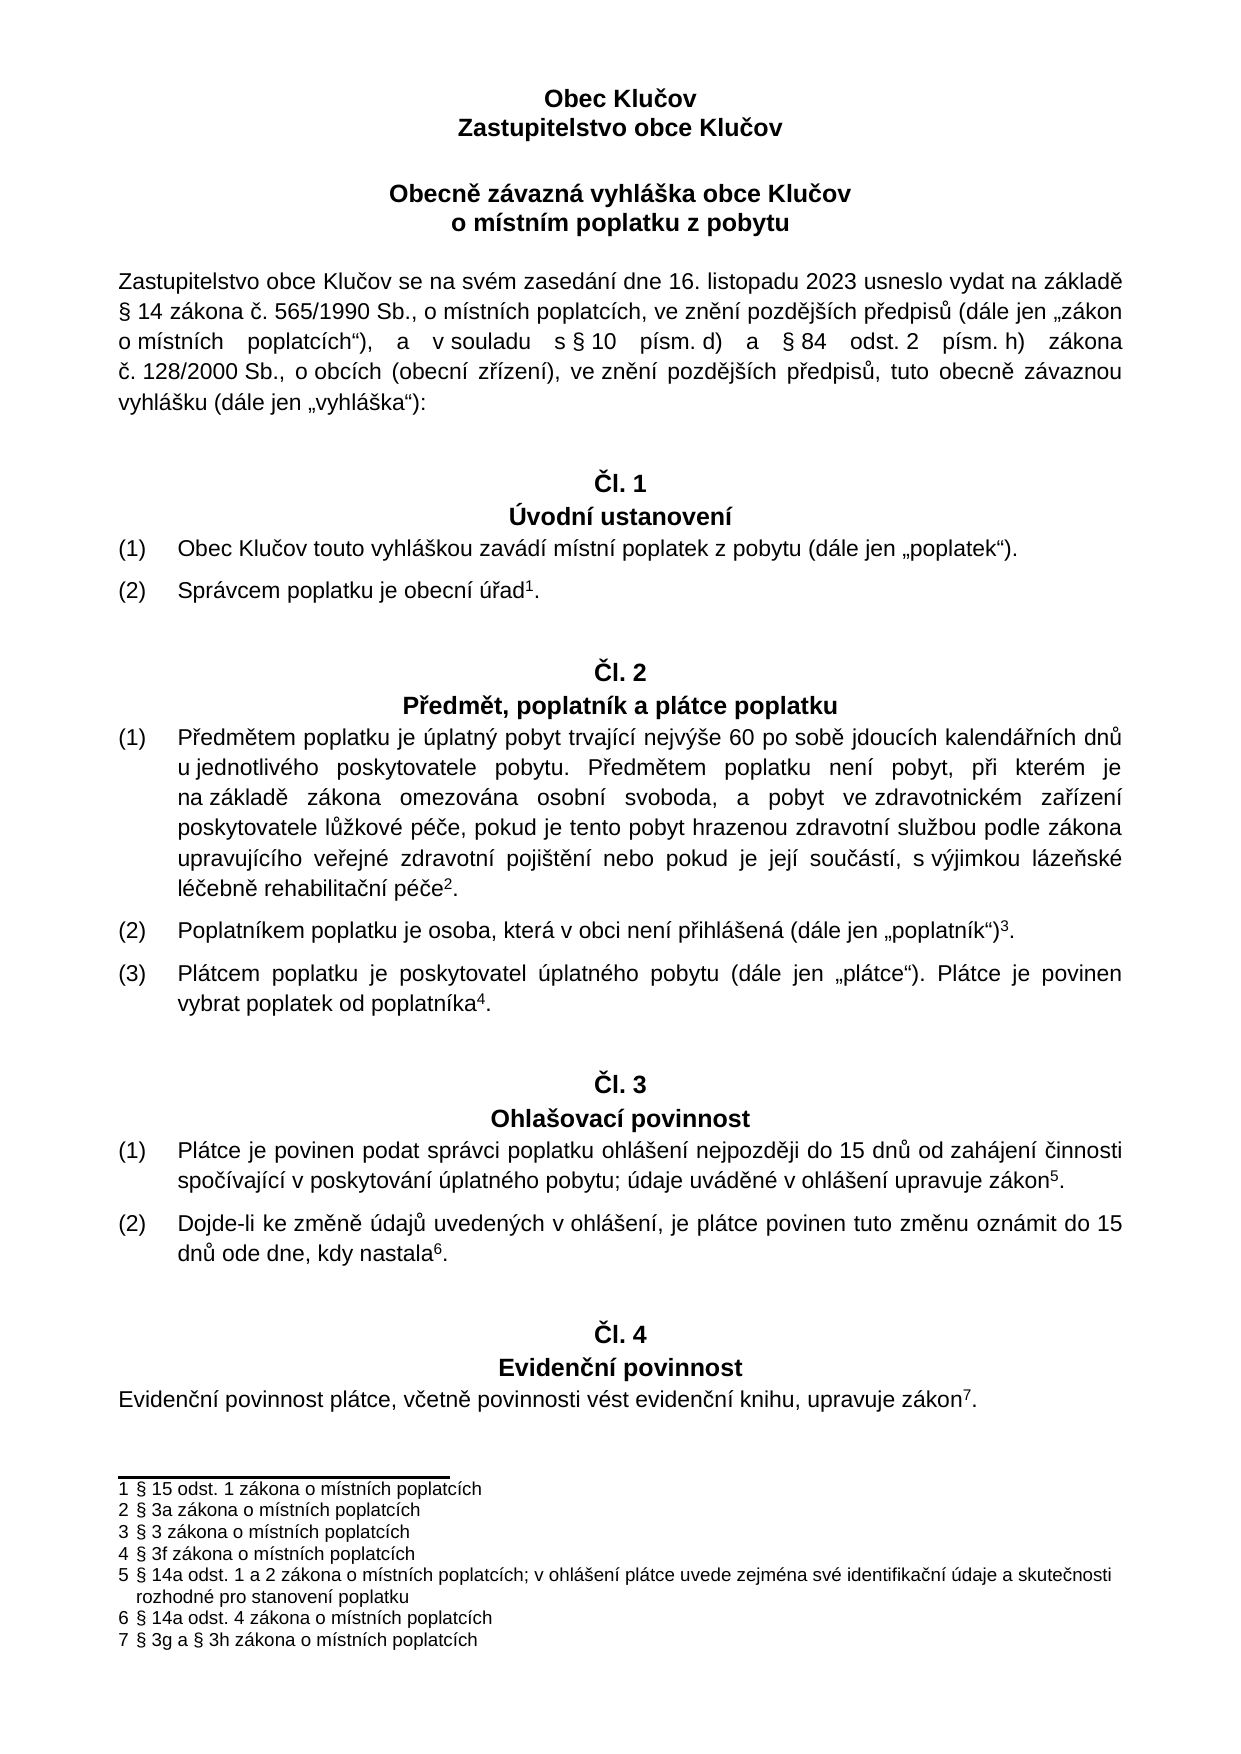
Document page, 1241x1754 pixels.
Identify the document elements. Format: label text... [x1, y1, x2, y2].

text Obec Klučov Zastupitelstvo obce Klučov [118, 84, 1122, 142]
list Plátce je povinen podat správci poplatku ohlášení nejpozději do 15 dnů od zahájení činnosti spočívající v poskytování úplatného pobytu; údaje uváděné v ohlášení upravuje zákon. [118, 1137, 1122, 1193]
text § 3g a § 3h zákona o místních poplatcích [118, 1628, 1122, 1650]
list § 14a odst. 1 a 2 zákona o místních poplatcích; v ohlášení plátce uvede zejména své identifikační údaje a skutečnosti rozhodné pro stanovení poplatku [118, 1564, 1122, 1607]
list § 15 odst. 1 zákona o místních poplatcích [118, 1478, 1122, 1499]
subtitle Čl. 3 Ohlašovací povinnost [118, 1071, 1122, 1132]
list § 14a odst. 4 zákona o místních poplatcích [118, 1607, 1122, 1628]
list Obec Klučov touto vyhláškou zavádí místní poplatek z pobytu (dále jen „poplatek“). [118, 535, 1122, 561]
list Plátcem poplatku je poskytovatel úplatného pobytu (dále jen „plátce“). Plátce je povinen vybrat poplatek od poplatníka. [118, 960, 1122, 1017]
subtitle Obecně závazná vyhláška obce Klučov o místním poplatku z pobytu [118, 179, 1122, 236]
list § 3 zákona o místních poplatcích [118, 1521, 1122, 1542]
text Evidenční povinnost plátce, včetně povinnosti vést evidenční knihu, upravuje zákon. [118, 1386, 1122, 1412]
list Předmětem poplatku je úplatný pobyt trvající nejvýše 60 po sobě jdoucích kalendářních dnů u jednotlivého poskytovatele pobytu. Předmětem poplatku není pobyt, při kterém je na základě zákona omezována osobní svoboda, a pobyt ve zdravotnickém zařízení poskytovatele lůžkové péče, pokud je tento pobyt hrazenou zdravotní službou podle zákona upravujícího veřejné zdravotní pojištění nebo pokud je její součástí, s výjimkou lázeňské léčebně rehabilitační péče. [118, 724, 1122, 901]
list § 3a zákona o místních poplatcích [118, 1499, 1122, 1521]
subtitle Čl. 4 Evidenční povinnost [118, 1320, 1122, 1382]
subtitle Čl. 2 Předmět, poplatník a plátce poplatku [118, 658, 1122, 719]
text Zastupitelstvo obce Klučov se na svém zasedání dne 16. listopadu 2023 usneslo vydat na základě § 14 zákona č. 565/1990 Sb., o místních poplatcích, ve znění pozdějších předpisů (dále jen „zákon o místních poplatcích“), a v souladu s § 10 písm. d) a § 84 odst. 2 písm. h) zákona č. 128/2000 Sb., o obcích (obecní zřízení), ve znění pozdějších předpisů, tuto obecně závaznou vyhlášku (dále jen „vyhláška“): [118, 268, 1122, 415]
subtitle Čl. 1 Úvodní ustanovení [118, 469, 1122, 530]
list § 3f zákona o místních poplatcích [118, 1542, 1122, 1564]
list Poplatníkem poplatku je osoba, která v obci není přihlášená (dále jen „poplatník“). [118, 917, 1122, 944]
list Dojde-li ke změně údajů uvedených v ohlášení, je plátce povinen tuto změnu oznámit do 15 dnů ode dne, kdy nastala. [118, 1209, 1122, 1266]
list Správcem poplatku je obecní úřad. [118, 577, 1122, 604]
